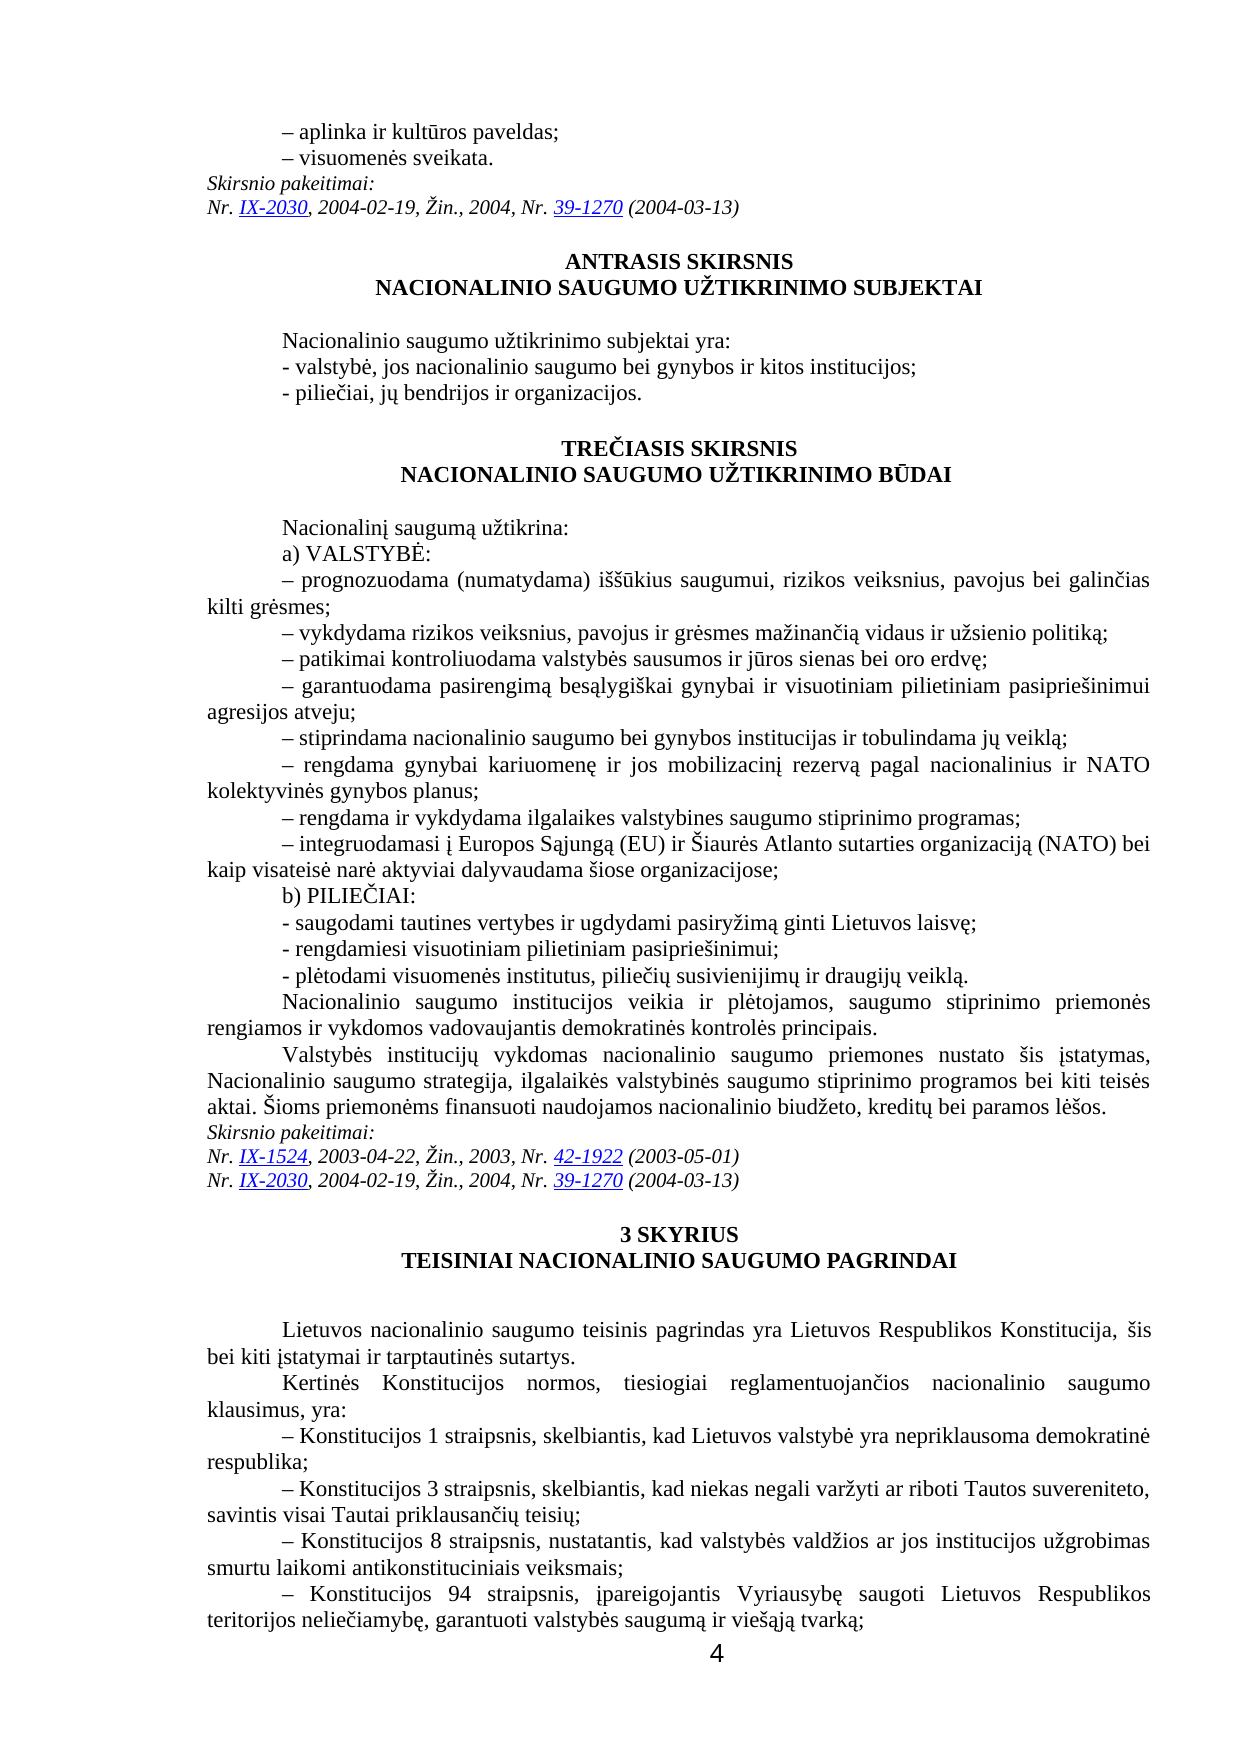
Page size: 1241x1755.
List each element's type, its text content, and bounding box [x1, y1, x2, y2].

text NACIONALINIO SAUGUMO UŽTIKRINIMO BŪDAI [207, 461, 1152, 487]
text – Konstitucijos 8 straipsnis, nustatantis, kad valstybės valdžios ar jos institucijos užgrobimas smurtu laikomi antikonstituciniais veiksmais; [207, 1527, 1152, 1580]
text – rengdama gynybai kariuomenę ir jos mobilizacinį rezervą pagal nacionalinius ir NATO kolektyvinės gynybos planus; [207, 751, 1152, 803]
text – prognozuodama (numatydama) iššūkius saugumui, rizikos veiksnius, pavojus bei galinčias kilti grėsmes; [207, 566, 1152, 619]
text – patikimai kontroliuodama valstybės sausumos ir jūros sienas bei oro erdvę; [207, 645, 1152, 672]
text Lietuvos nacionalinio saugumo teisinis pagrindas yra Lietuvos Respublikos Konstitucija, šis bei kiti įstatymai ir tarptautinės sutartys. [207, 1317, 1152, 1369]
text – vykdydama rizikos veiksnius, pavojus ir grėsmes mažinančią vidaus ir užsienio politiką; [207, 619, 1152, 645]
text – Konstitucijos 3 straipsnis, skelbiantis, kad niekas negali varžyti ar riboti Tautos suvereniteto, savintis visai Tautai priklausančių teisių; [207, 1475, 1152, 1527]
text Skirsnio pakeitimai: [207, 1120, 1152, 1144]
text b) PILIEČIAI: [207, 883, 1152, 909]
text - rengdamiesi visuotiniam pilietiniam pasipriešinimui; [207, 935, 1152, 962]
text – visuomenės sveikata. [207, 144, 1152, 171]
text Nr. IX-1524, 2003-04-22, Žin., 2003, Nr. 42-1922 (2003-05-01) [207, 1144, 1152, 1168]
text – stiprindama nacionalinio saugumo bei gynybos institucijas ir tobulindama jų veiklą; [207, 724, 1152, 751]
text Nr. IX-2030, 2004-02-19, Žin., 2004, Nr. 39-1270 (2004-03-13) [207, 195, 1152, 219]
text – Konstitucijos 1 straipsnis, skelbiantis, kad Lietuvos valstybė yra nepriklausoma demokratinė respublika; [207, 1422, 1152, 1475]
text TEISINIAI NACIONALINIO SAUGUMO PAGRINDAI [207, 1247, 1152, 1273]
text Kertinės Konstitucijos normos, tiesiogiai reglamentuojančios nacionalinio saugumo klausimus, yra: [207, 1369, 1152, 1422]
text Nr. IX-2030, 2004-02-19, Žin., 2004, Nr. 39-1270 (2004-03-13) [207, 1168, 1152, 1192]
text Nacionalinį saugumą užtikrina: [207, 514, 1152, 540]
text – rengdama ir vykdydama ilgalaikes valstybines saugumo stiprinimo programas; [207, 803, 1152, 830]
text – aplinka ir kultūros paveldas; [207, 118, 1152, 144]
text - saugodami tautines vertybes ir ugdydami pasiryžimą ginti Lietuvos laisvę; [207, 909, 1152, 935]
text - plėtodami visuomenės institutus, piliečių susivienijimų ir draugijų veiklą. [207, 962, 1152, 988]
text - piliečiai, jų bendrijos ir organizacijos. [207, 379, 1152, 406]
text 3 SKYRIUS [207, 1221, 1152, 1247]
text – garantuodama pasirengimą besąlygiškai gynybai ir visuotiniam pilietiniam pasipriešinimui agresijos atveju; [207, 672, 1152, 724]
text – Konstitucijos 94 straipsnis, įpareigojantis Vyriausybę saugoti Lietuvos Respublikos teritorijos neliečiamybę, garantuoti valstybės saugumą ir viešąją tvarką; [207, 1580, 1152, 1633]
text a) VALSTYBĖ: [207, 540, 1152, 566]
text Nacionalinio saugumo užtikrinimo subjektai yra: [207, 327, 1152, 353]
text - valstybė, jos nacionalinio saugumo bei gynybos ir kitos institucijos; [207, 353, 1152, 379]
text NACIONALINIO SAUGUMO UŽTIKRINIMO SUBJEKTAI [207, 274, 1152, 300]
text Valstybės institucijų vykdomas nacionalinio saugumo priemones nustato šis įstatymas, Nacionalinio saugumo strategija, ilgalaikės valstybinės saugumo stiprinimo programos bei kiti teisės aktai. Šioms priemonėms finansuoti naudojamos nacionalinio biudžeto, kreditų bei paramos lėšos. [207, 1041, 1152, 1120]
text Skirsnio pakeitimai: [207, 171, 1152, 195]
text AntrasIS skirsnis [207, 248, 1152, 274]
text Nacionalinio saugumo institucijos veikia ir plėtojamos, saugumo stiprinimo priemonės rengiamos ir vykdomos vadovaujantis demokratinės kontrolės principais. [207, 988, 1152, 1041]
text – integruodamasi į Europos Sąjungą (EU) ir Šiaurės Atlanto sutarties organizaciją (NATO) bei kaip visateisė narė aktyviai dalyvaudama šiose organizacijose; [207, 830, 1152, 883]
text TrečiasIS skirsnis [207, 434, 1152, 461]
